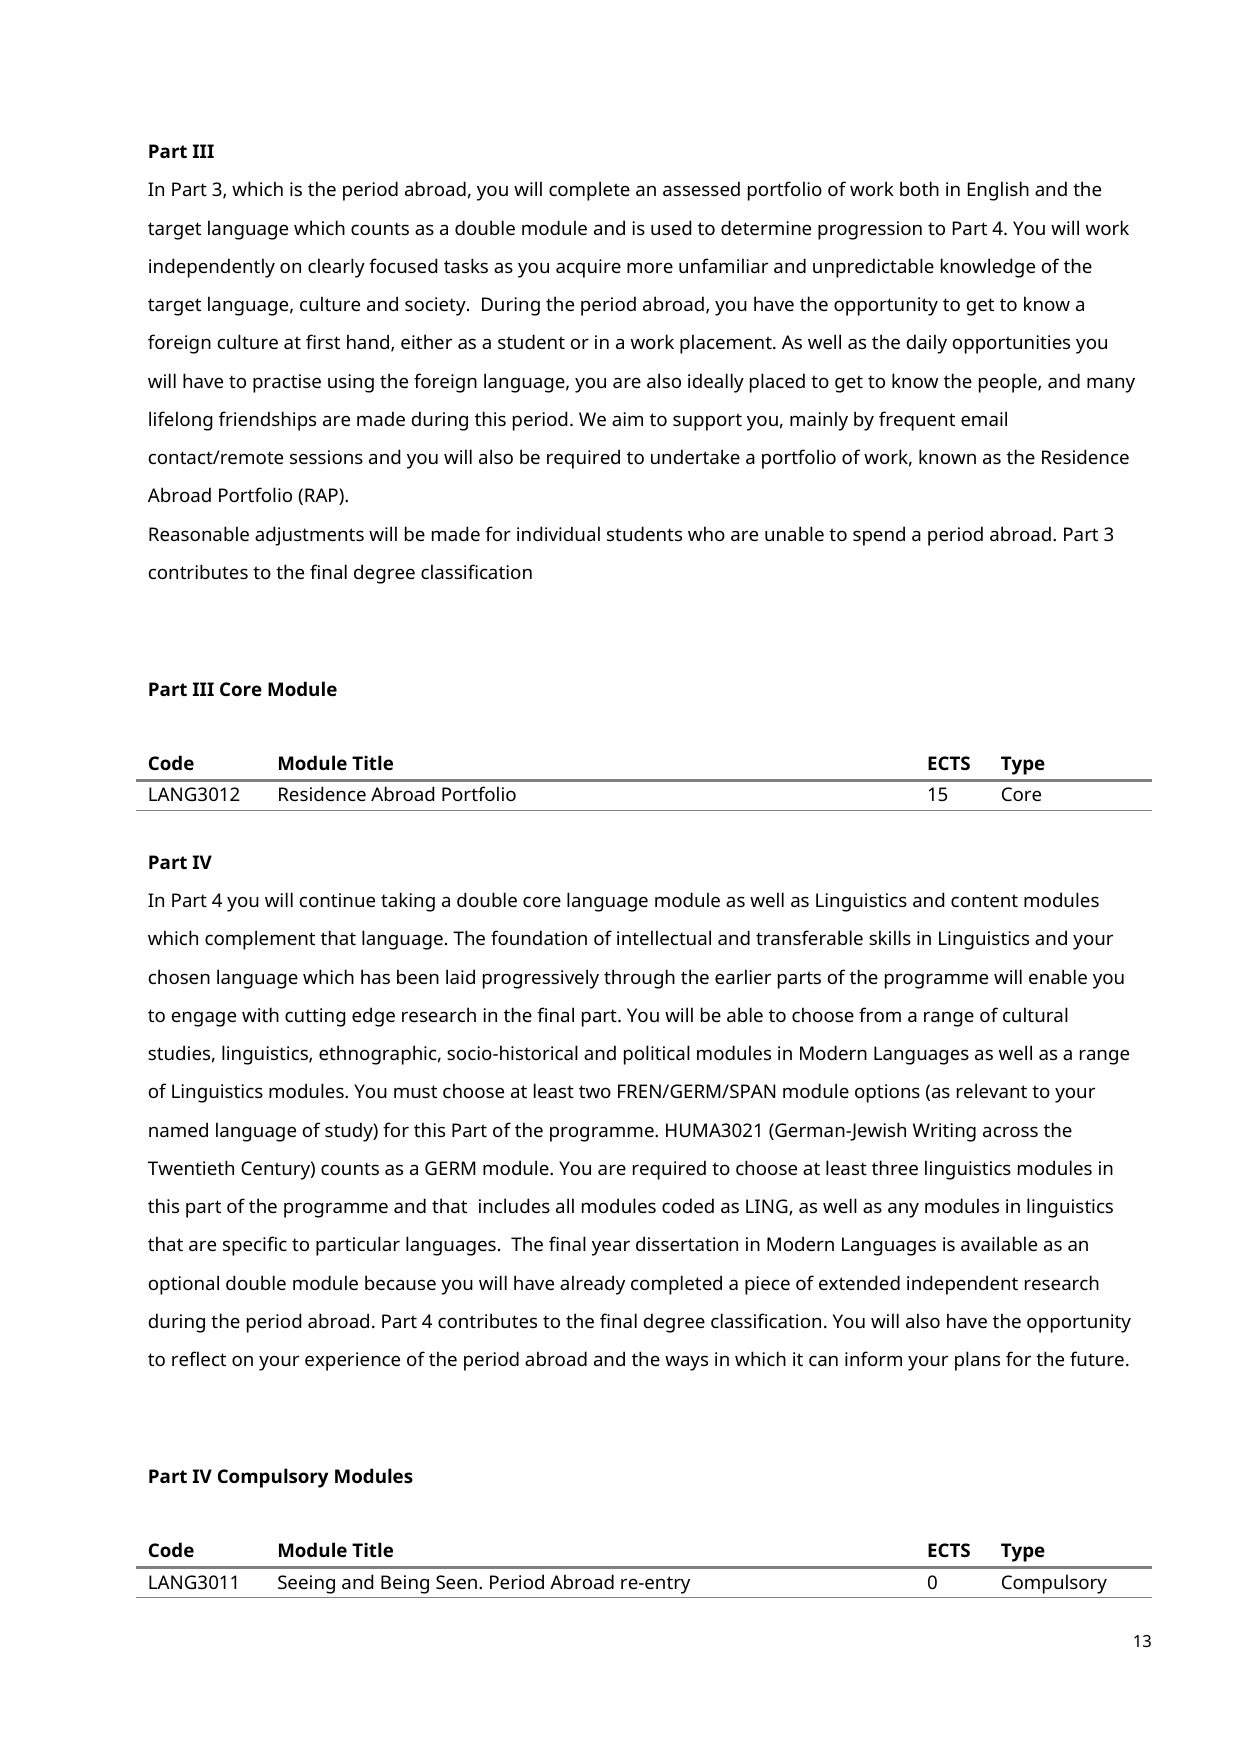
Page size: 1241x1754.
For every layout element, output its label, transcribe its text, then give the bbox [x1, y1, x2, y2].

table_cell ECTS [916, 750, 989, 779]
table_cell Seeing and Being Seen. Period Abroad re-entry [266, 1569, 916, 1597]
table_cell LANG3012 [136, 782, 266, 810]
table_cell Code [136, 750, 266, 779]
table_cell ECTS [916, 1538, 989, 1566]
table_cell Type [989, 750, 1152, 779]
table_cell Module Title [266, 750, 916, 779]
table_cell 15 [916, 782, 989, 810]
table_cell Part IV Compulsory Modules [136, 1425, 1152, 1538]
table_cell Compulsory [989, 1569, 1152, 1597]
table_cell Residence Abroad Portfolio [266, 782, 916, 810]
table_cell Core [989, 782, 1152, 810]
table_cell 0 [916, 1569, 989, 1597]
table_cell LANG3011 [136, 1569, 266, 1597]
table_cell Type [989, 1538, 1152, 1566]
table_cell Code [136, 1538, 266, 1566]
table_cell Part III In Part 3, which is the period abroad, you will complete an assessed portfolio of work both in English and the target language which counts as a double module and is used to determine progression to Part 4. You will work independently on clearly focused tasks as you acquire more unfamiliar and unpredictable knowledge of the target language, culture and society. During the period abroad, you have the opportunity to get to know a foreign culture at first hand, either as a student or in a work placement. As well as the daily opportunities you will have to practise using the foreign language, you are also ideally placed to get to know the people, and many lifelong friendships are made during this period. We aim to support you, mainly by frequent email contact/remote sessions and you will also be required to undertake a portfolio of work, known as the Residence Abroad Portfolio (RAP). Reasonable adjustments will be made for individual students who are unable to spend a period abroad. Part 3 contributes to the final degree classification [136, 99, 1152, 638]
table_cell Part IV In Part 4 you will continue taking a double core language module as well as Linguistics and content modules which complement that language. The foundation of intellectual and transferable skills in Linguistics and your chosen language which has been laid progressively through the earlier parts of the programme will enable you to engage with cutting edge research in the final part. You will be able to choose from a range of cultural studies, linguistics, ethnographic, socio-historical and political modules in Modern Languages as well as a range of Linguistics modules. You must choose at least two FREN/GERM/SPAN module options (as relevant to your named language of study) for this Part of the programme. HUMA3021 (German-Jewish Writing across the Twentieth Century) counts as a GERM module. You are required to choose at least three linguistics modules in this part of the programme and that includes all modules coded as LING, as well as any modules in linguistics that are specific to particular languages. The final year dissertation in Modern Languages is available as an optional double module because you will have already completed a piece of extended independent research during the period abroad. Part 4 contributes to the final degree classification. You will also have the opportunity to reflect on your experience of the period abroad and the ways in which it can inform your plans for the future. [136, 811, 1152, 1425]
table_cell Part III Core Module [136, 638, 1152, 750]
table_cell Module Title [266, 1538, 916, 1566]
